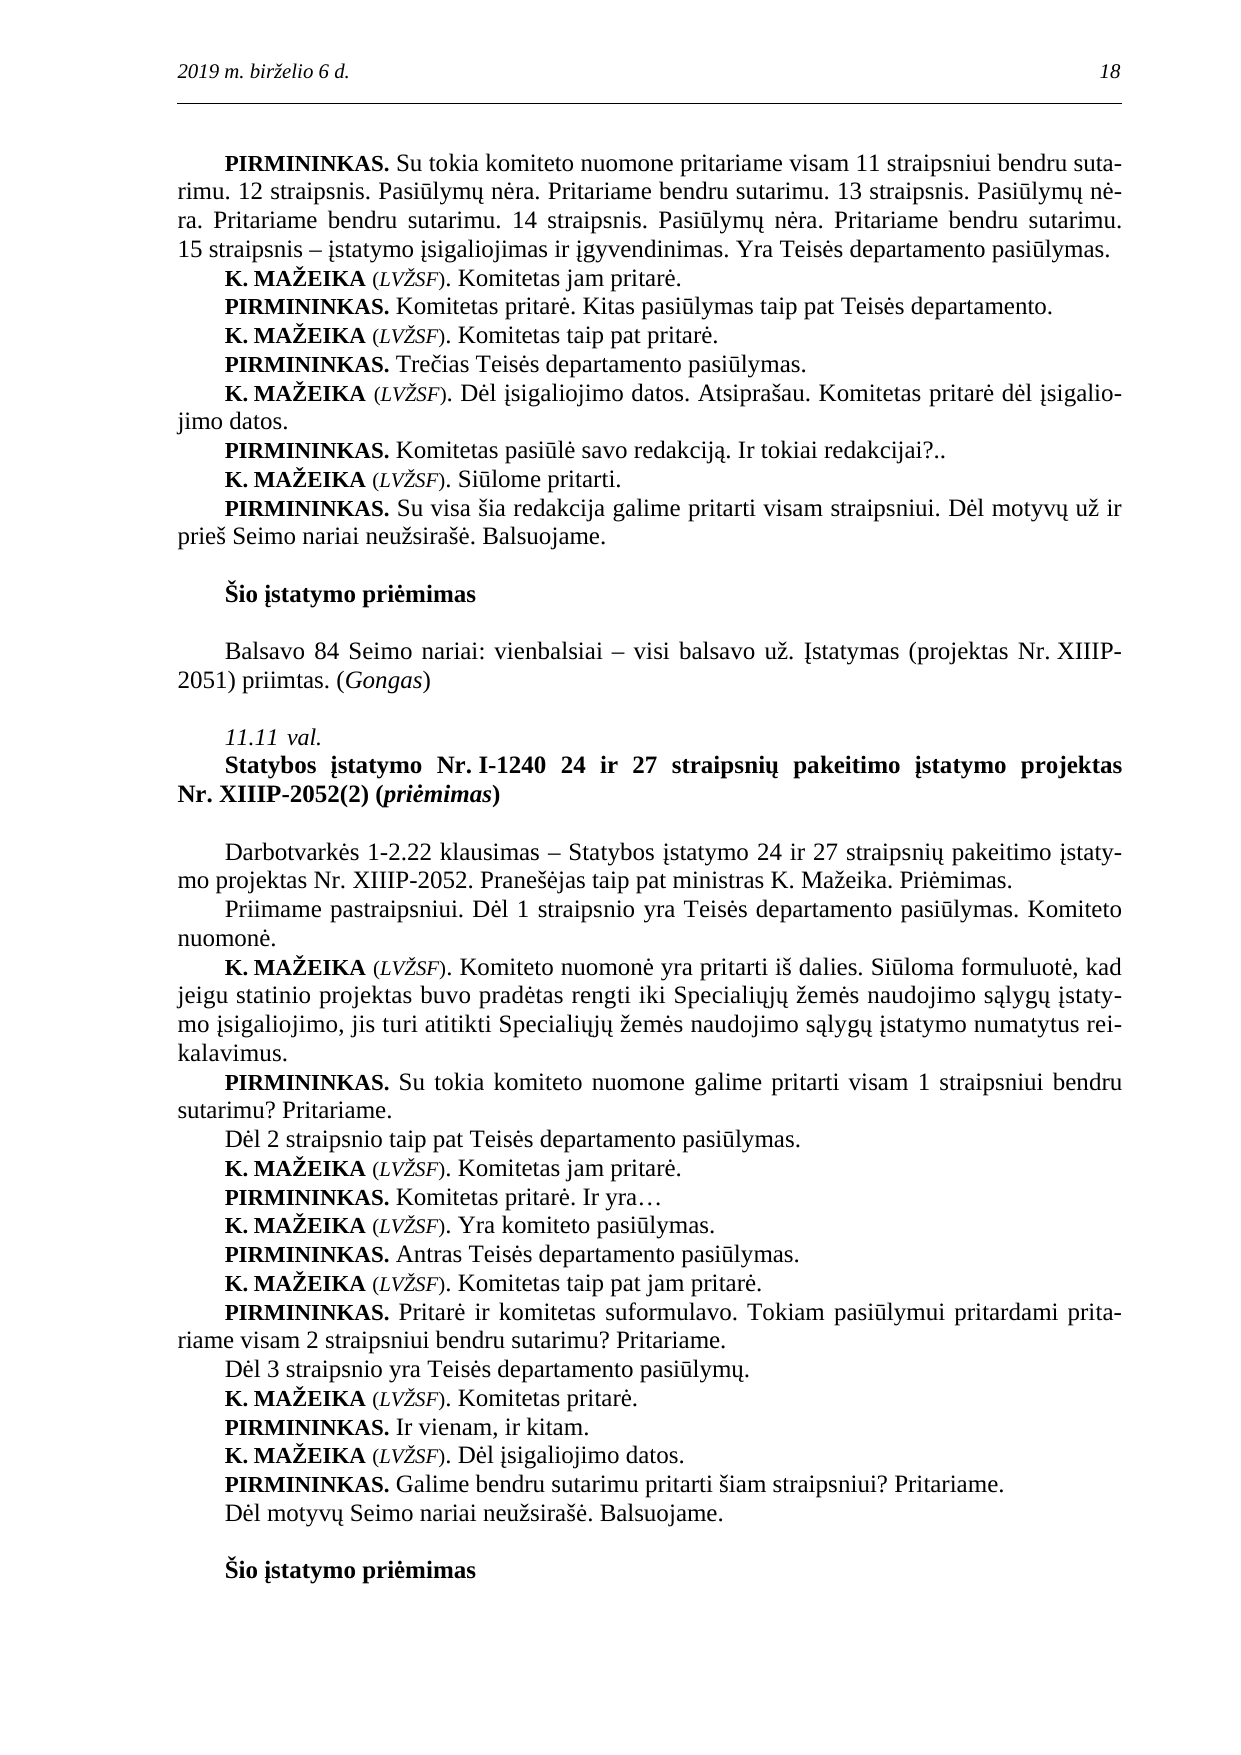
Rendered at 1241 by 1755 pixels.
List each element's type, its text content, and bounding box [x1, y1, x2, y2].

text K. MAŽEIKA (LVŽSF). Ko­mi­te­tas jam pri­ta­rė. [177, 1153, 1122, 1182]
text K. MAŽEIKA (LVŽSF). Yra ko­mi­te­to pa­siū­ly­mas. [177, 1210, 1122, 1239]
text Sta­ty­bos įsta­ty­mo Nr. I-1240 24 ir 27 straips­nių pa­kei­ti­mo įsta­ty­mo pro­jek­tas Nr. XIIIP-2052(2) (pri­ėmi­mas) [177, 750, 1122, 808]
text PIRMININKAS. Su vi­sa šia re­dak­ci­ja ga­li­me pri­tar­ti vi­sam straips­niui. Dėl mo­ty­vų už ir prieš Sei­mo na­riai ne­už­si­ra­šė. Bal­suo­ja­me. [177, 493, 1122, 550]
text PIRMININKAS. Su to­kia ko­mi­te­to nuo­mo­ne ga­li­me pri­tar­ti vi­sam 1 straips­niui ben­dru su­ta­ri­mu? Pri­ta­ria­me. [177, 1067, 1122, 1124]
text Dėl 2 straips­nio taip pat Tei­sės de­par­ta­men­to pa­siū­ly­mas. [177, 1124, 1122, 1153]
text K. MAŽEIKA (LVŽSF). Ko­mi­te­tas jam pri­ta­rė. [177, 263, 1122, 291]
text K. MAŽEIKA (LVŽSF). Dėl įsi­ga­lio­ji­mo da­tos. At­si­pra­šau. Ko­mi­te­tas pri­ta­rė dėl įsi­ga­lio­ji­mo da­tos. [177, 378, 1122, 435]
text PIRMININKAS. Ant­ras Tei­sės de­par­ta­men­to pa­siū­ly­mas. [177, 1239, 1122, 1268]
text PIRMININKAS. Su to­kia ko­mi­te­to nuo­mo­ne pri­ta­ria­me vi­sam 11 straips­niui ben­dru su­ta­ri­mu. 12 straips­nis. Pa­siū­ly­mų nė­ra. Pri­ta­ria­me ben­dru su­ta­ri­mu. 13 straips­nis. Pa­siū­ly­mų nė­ra. Pri­ta­ria­me ben­dru su­ta­ri­mu. 14 straips­nis. Pa­siū­ly­mų nė­ra. Pri­ta­ria­me ben­dru su­ta­ri­mu. 15 straips­nis – įsta­ty­mo įsi­ga­lio­ji­mas ir įgy­ven­di­ni­mas. Yra Tei­sės de­par­ta­men­to pa­siū­ly­mas. [177, 148, 1122, 263]
text K. MAŽEIKA (LVŽSF). Ko­mi­te­tas taip pat jam pri­ta­rė. [177, 1268, 1122, 1297]
text PIRMININKAS. Ko­mi­te­tas pri­ta­rė. Ki­tas pa­siū­ly­mas taip pat Tei­sės de­par­ta­men­to. [177, 291, 1122, 320]
text Dar­bo­tvarkės 1-2.22 klau­si­mas – Sta­ty­bos įsta­ty­mo 24 ir 27 straips­nių pa­kei­ti­mo įsta­ty­mo pro­jek­tas Nr. XIIIP-2052. Pra­ne­šė­jas taip pat mi­nist­ras K. Ma­žei­ka. Pri­ėmi­mas. [177, 837, 1122, 894]
text PIRMININKAS. Pri­ta­rė ir ko­mi­te­tas su­for­mu­la­vo. To­kiam pa­siū­ly­mui pri­tar­da­mi pri­ta­ria­me vi­sam 2 straips­niui ben­dru su­ta­ri­mu? Pri­ta­ria­me. [177, 1297, 1122, 1354]
text K. MAŽEIKA (LVŽSF). Dėl įsi­ga­lio­ji­mo da­tos. [177, 1440, 1122, 1469]
text PIRMININKAS. Ko­mi­te­tas pa­siū­lė sa­vo re­dak­ci­ją. Ir to­kiai re­dak­ci­jai?.. [177, 435, 1122, 464]
text PIRMININKAS. Ko­mi­te­tas pri­ta­rė. Ir yra… [177, 1182, 1122, 1210]
text Šio įsta­ty­mo pri­ėmi­mas [177, 1555, 1122, 1584]
text K. MAŽEIKA (LVŽSF). Ko­mi­te­to nuo­mo­nė yra pri­tar­ti iš da­lies. Siū­lo­ma for­mu­luo­tė, kad jei­gu sta­ti­nio pro­jek­tas bu­vo pra­dė­tas reng­ti iki Spe­cia­lių­jų že­mės nau­do­ji­mo są­ly­gų įsta­ty­mo įsi­ga­lio­ji­mo, jis tu­ri ati­tik­ti Spe­cia­lių­jų že­mės nau­do­ji­mo są­ly­gų įsta­ty­mo nu­ma­ty­tus rei­ka­la­vi­mus. [177, 952, 1122, 1067]
text K. MAŽEIKA (LVŽSF). Ko­mi­te­tas taip pat pri­ta­rė. [177, 320, 1122, 349]
text Dėl mo­ty­vų Sei­mo na­riai ne­už­si­ra­šė. Bal­suo­ja­me. [177, 1498, 1122, 1527]
text PIRMININKAS. Tre­čias Tei­sės de­par­ta­men­to pa­siū­ly­mas. [177, 349, 1122, 378]
text Dėl 3 straips­nio yra Tei­sės de­par­ta­men­to pa­siū­ly­mų. [177, 1354, 1122, 1383]
text PIRMININKAS. Ga­li­me ben­dru su­ta­ri­mu pri­tar­ti šiam straips­niui? Pri­ta­ria­me. [177, 1469, 1122, 1498]
text Bal­sa­vo 84 Sei­mo na­riai: vien­bal­siai – vi­si bal­sa­vo už. Įsta­ty­mas (pro­jek­tas Nr. XIIIP-2051) pri­im­tas. (Gon­gas) [177, 636, 1122, 694]
text 11.11 val. [224, 723, 1122, 750]
text PIRMININKAS. Ir vie­nam, ir ki­tam. [177, 1412, 1122, 1440]
text K. MAŽEIKA (LVŽSF). Siū­lo­me pri­tar­ti. [177, 464, 1122, 493]
text K. MAŽEIKA (LVŽSF). Ko­mi­te­tas pri­ta­rė. [177, 1383, 1122, 1412]
text Šio įsta­ty­mo pri­ėmi­mas [177, 579, 1122, 608]
text Pri­ima­me pa­straips­niui. Dėl 1 straips­nio yra Tei­sės de­par­ta­men­to pa­siū­ly­mas. Ko­mi­te­to nuo­mo­nė. [177, 894, 1122, 952]
